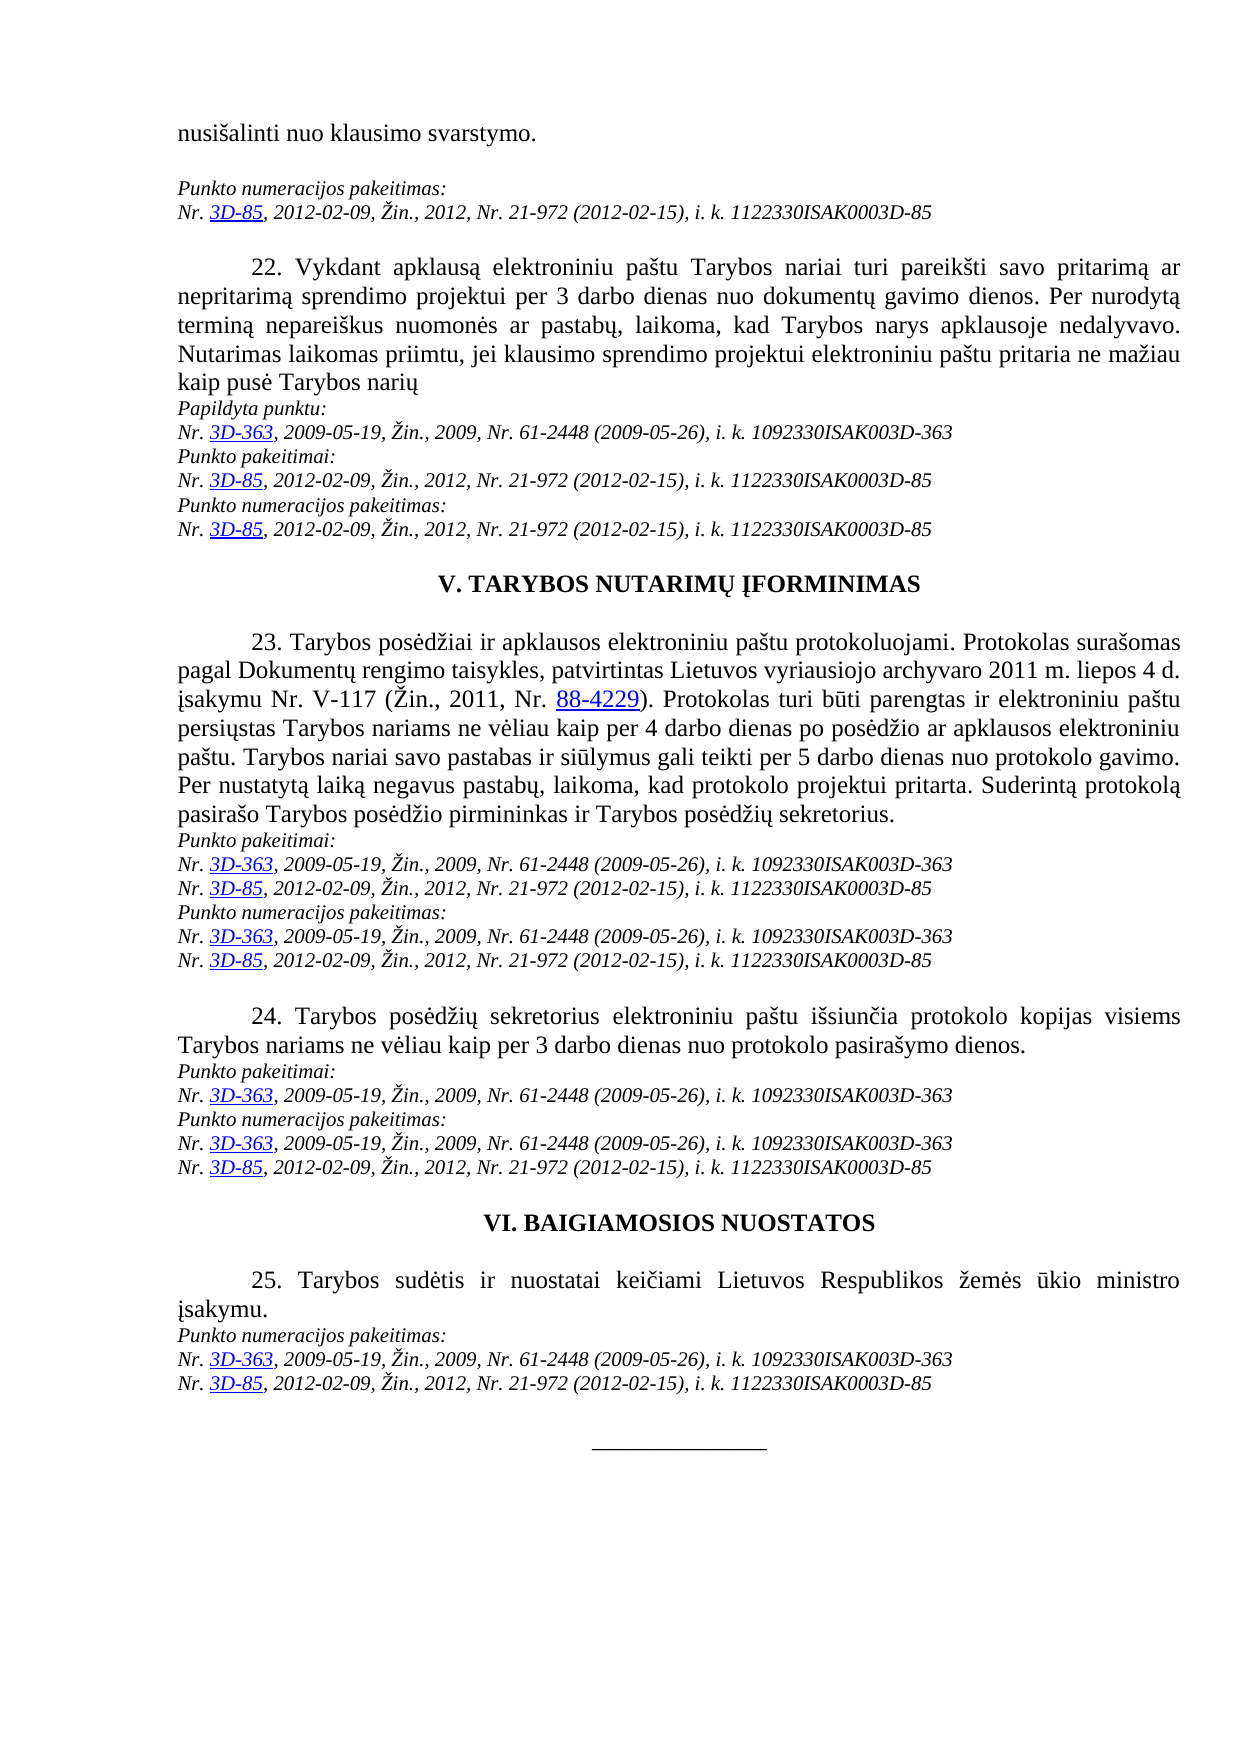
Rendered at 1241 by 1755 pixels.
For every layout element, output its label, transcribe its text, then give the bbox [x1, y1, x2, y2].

text Nr. 3D-363, 2009-05-19, Žin., 2009, Nr. 61-2448 (2009-05-26), i. k. 1092330ISAK003D-363 [177, 420, 1181, 444]
text Punkto pakeitimai: [177, 828, 1181, 852]
text Nr. 3D-85, 2012-02-09, Žin., 2012, Nr. 21-972 (2012-02-15), i. k. 1122330ISAK0003D-85 [177, 876, 1181, 900]
text ______________ [177, 1424, 1181, 1452]
text Punkto numeracijos pakeitimas: [177, 900, 1181, 924]
text Nr. 3D-363, 2009-05-19, Žin., 2009, Nr. 61-2448 (2009-05-26), i. k. 1092330ISAK003D-363 [177, 1131, 1181, 1155]
text Nr. 3D-363, 2009-05-19, Žin., 2009, Nr. 61-2448 (2009-05-26), i. k. 1092330ISAK003D-363 [177, 924, 1181, 948]
text Nr. 3D-85, 2012-02-09, Žin., 2012, Nr. 21-972 (2012-02-15), i. k. 1122330ISAK0003D-85 [177, 948, 1181, 972]
text V. TARYBOS NUTARIMŲ ĮFORMINIMAS [177, 569, 1181, 598]
text 22. Vykdant apklausą elektroniniu paštu Tarybos nariai turi pareikšti savo pritarimą ar nepritarimą sprendimo projektui per 3 darbo dienas nuo dokumentų gavimo dienos. Per nurodytą terminą nepareiškus nuomonės ar pastabų, laikoma, kad Tarybos narys apklausoje nedalyvavo. Nutarimas laikomas priimtu, jei klausimo sprendimo projektui elektroniniu paštu pritaria ne mažiau kaip pusė Tarybos narių [177, 252, 1181, 396]
text Nr. 3D-85, 2012-02-09, Žin., 2012, Nr. 21-972 (2012-02-15), i. k. 1122330ISAK0003D-85 [177, 200, 1181, 224]
text Nr. 3D-85, 2012-02-09, Žin., 2012, Nr. 21-972 (2012-02-15), i. k. 1122330ISAK0003D-85 [177, 468, 1181, 492]
text Nr. 3D-363, 2009-05-19, Žin., 2009, Nr. 61-2448 (2009-05-26), i. k. 1092330ISAK003D-363 [177, 1347, 1181, 1371]
text 25. Tarybos sudėtis ir nuostatai keičiami Lietuvos Respublikos žemės ūkio ministro įsakymu. [177, 1265, 1181, 1323]
text 24. Tarybos posėdžių sekretorius elektroniniu paštu išsiunčia protokolo kopijas visiems Tarybos nariams ne vėliau kaip per 3 darbo dienas nuo protokolo pasirašymo dienos. [177, 1001, 1181, 1059]
text Punkto numeracijos pakeitimas: [177, 492, 1181, 517]
text Punkto numeracijos pakeitimas: [177, 176, 1181, 200]
text 23. Tarybos posėdžiai ir apklausos elektroniniu paštu protokoluojami. Protokolas surašomas pagal Dokumentų rengimo taisykles, patvirtintas Lietuvos vyriausiojo archyvaro 2011 m. liepos 4 d. įsakymu Nr. V-117 (Žin., 2011, Nr. 88-4229). Protokolas turi būti parengtas ir elektroniniu paštu persiųstas Tarybos nariams ne vėliau kaip per 4 darbo dienas po posėdžio ar apklausos elektroniniu paštu. Tarybos nariai savo pastabas ir siūlymus gali teikti per 5 darbo dienas nuo protokolo gavimo. Per nustatytą laiką negavus pastabų, laikoma, kad protokolo projektui pritarta. Suderintą protokolą pasirašo Tarybos posėdžio pirmininkas ir Tarybos posėdžių sekretorius. [177, 627, 1181, 828]
text Nr. 3D-363, 2009-05-19, Žin., 2009, Nr. 61-2448 (2009-05-26), i. k. 1092330ISAK003D-363 [177, 1083, 1181, 1107]
text Nr. 3D-85, 2012-02-09, Žin., 2012, Nr. 21-972 (2012-02-15), i. k. 1122330ISAK0003D-85 [177, 517, 1181, 541]
text VI. BAIGIAMOSIOS NUOSTATOS [177, 1208, 1181, 1237]
text Nr. 3D-363, 2009-05-19, Žin., 2009, Nr. 61-2448 (2009-05-26), i. k. 1092330ISAK003D-363 [177, 852, 1181, 876]
text Nr. 3D-85, 2012-02-09, Žin., 2012, Nr. 21-972 (2012-02-15), i. k. 1122330ISAK0003D-85 [177, 1155, 1181, 1179]
text Punkto pakeitimai: [177, 1059, 1181, 1083]
text nusišalinti nuo klausimo svarstymo. [177, 118, 1181, 147]
text Punkto numeracijos pakeitimas: [177, 1107, 1181, 1131]
text Punkto numeracijos pakeitimas: [177, 1323, 1181, 1347]
text Papildyta punktu: [177, 396, 1181, 420]
text Punkto pakeitimai: [177, 444, 1181, 468]
text Nr. 3D-85, 2012-02-09, Žin., 2012, Nr. 21-972 (2012-02-15), i. k. 1122330ISAK0003D-85 [177, 1371, 1181, 1395]
